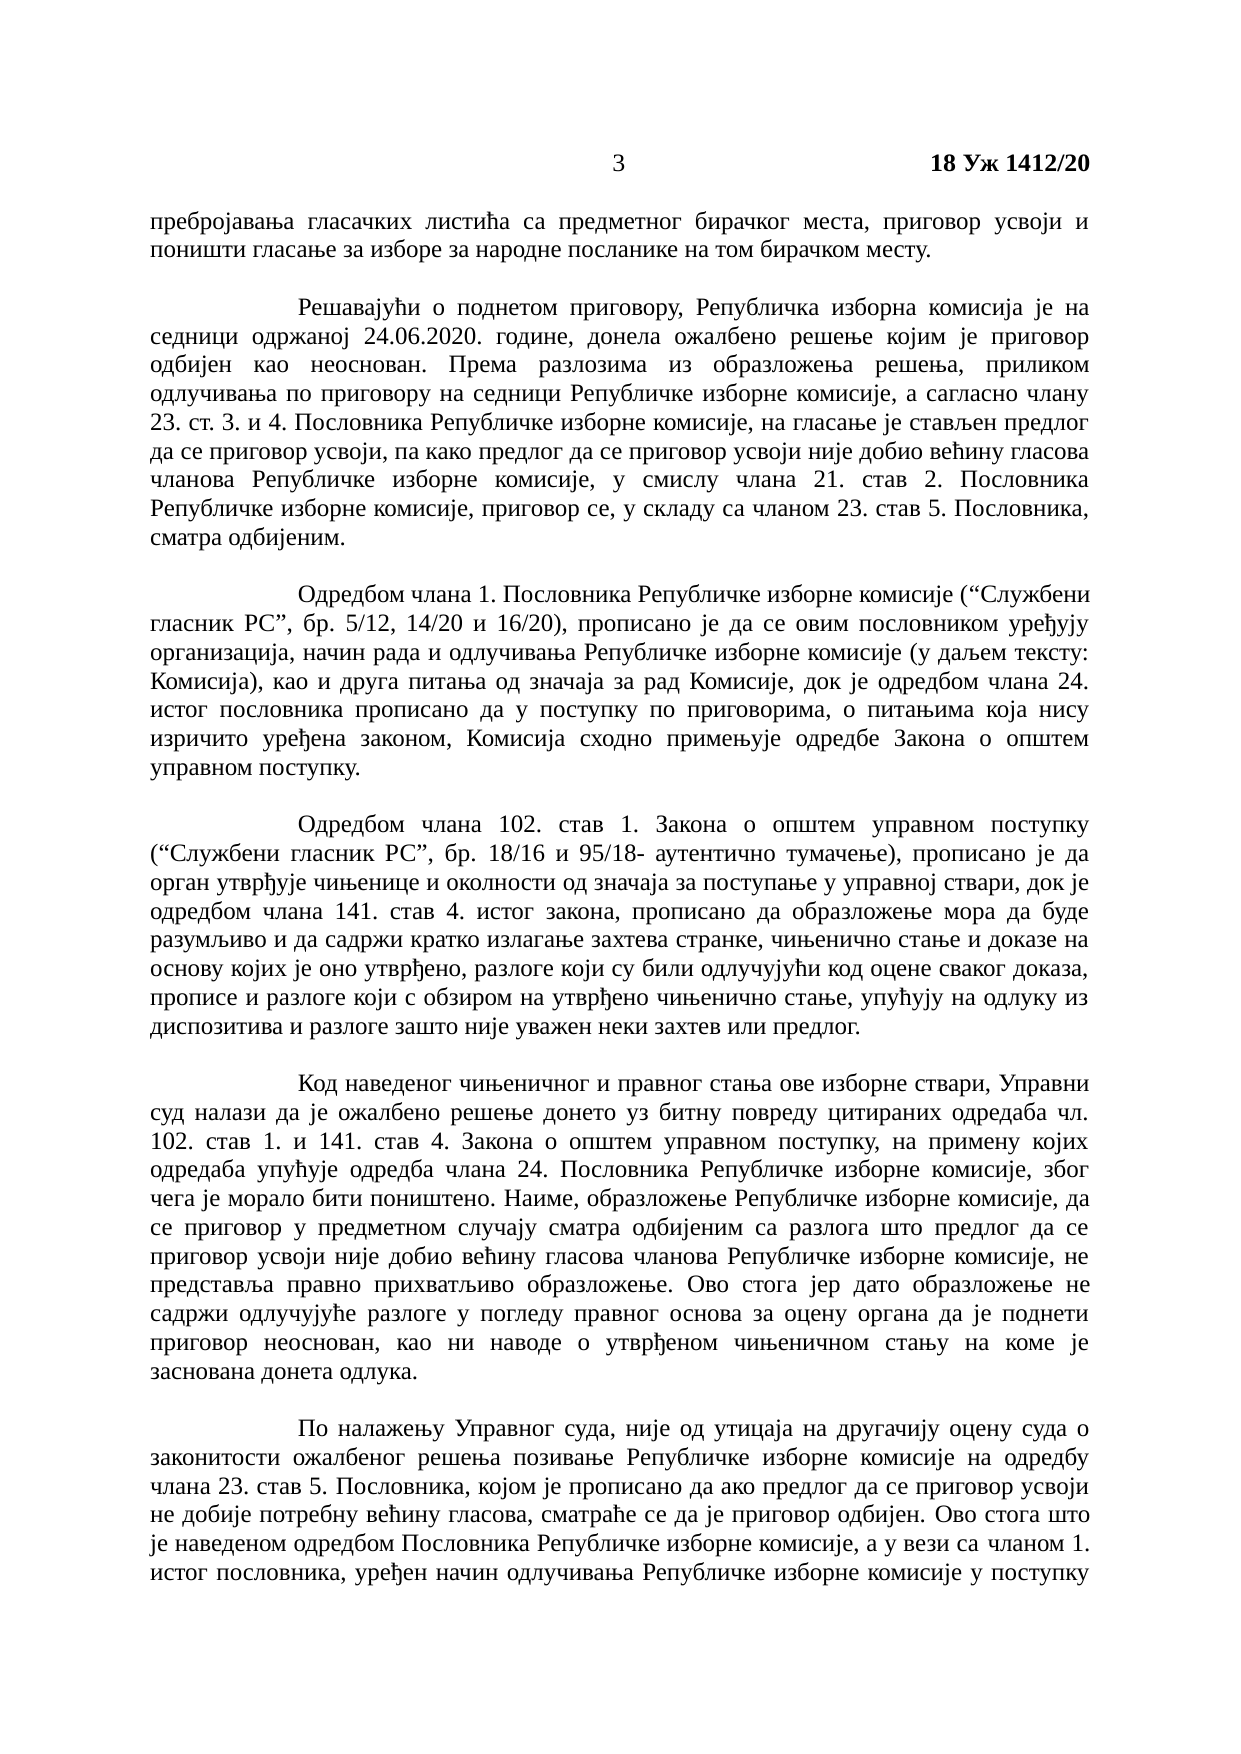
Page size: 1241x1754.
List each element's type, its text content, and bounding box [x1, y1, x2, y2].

text По налажењу Управног суда, није од утицаја на другачију оцену суда о законитости ожалбеног решења позивање Републичке изборне комисије на одредбу члана 23. став 5. Пословника, којом је прописано да ако предлог да се приговор усвоји не добије потребну већину гласова, сматраће се да је приговор одбијен. Ово стога што је наведеном одредбом Пословника Републичке изборне комисије, а у вези са чланом 1. истог пословника, уређен начин одлучивања Републичке изборне комисије у поступку [150, 1413, 1090, 1586]
text Решавајући о поднетом приговору, Републичка изборна комисија је на седници одржаној 24.06.2020. године, донела ожалбено решење којим је приговор одбијен као неоснован. Према разлозима из образложења решења, приликом одлучивања по приговору на седници Републичке изборне комисије, а сагласно члану 23. ст. 3. и 4. Пословника Републичке изборне комисије, на гласање је стављен предлог да се приговор усвоји, па како предлог да се приговор усвоји није добио већину гласова чланова Републичке изборне комисије, у смислу члана 21. став 2. Пословника Републичке изборне комисије, приговор се, у складу са чланом 23. став 5. Пословника, сматра одбијеним. [150, 292, 1090, 551]
text Код наведеног чињеничног и правног стања ове изборне ствари, Управни суд налази да је ожалбено решење донето уз битну повреду цитираних одредаба чл. 102. став 1. и 141. став 4. Закона о општем управном поступку, на примену којих одредаба упућује одредба члана 24. Пословника Републичке изборне комисије, због чега је морало бити поништено. Наиме, образложење Републичке изборне комисије, да се приговор у предметном случају сматра одбијеним са разлога што предлог да се приговор усвоји није добио већину гласова чланова Републичке изборне комисије, не представља правно прихватљиво образложење. Ово стога јер дато образложење не садржи одлучујуће разлоге у погледу правног основа за оцену органа да је поднети приговор неоснован, као ни наводе о утврђеном чињеничном стању на коме је заснована донета одлука. [150, 1068, 1090, 1384]
text пребројавања гласачких листића са предметног бирачког места, приговор усвоји и поништи гласање за изборе за народне посланике на том бирачком месту. [150, 206, 1090, 263]
text Одредбом члана 1. Пословника Републичке изборне комисије (“Службени гласник РС”, бр. 5/12, 14/20 и 16/20), прописано је да се овим пословником уређују организација, начин рада и одлучивања Републичке изборне комисије (у даљем тексту: Комисија), као и друга питања од значаја за рад Комисије, док је одредбом члана 24. истог пословника прописано да у поступку по приговорима, о питањима која нису изричито уређена законом, Комисија сходно примењује одредбе Закона о општем управном поступку. [150, 579, 1090, 781]
text Одредбом члана 102. став 1. Закона о општем управном поступку (“Службени гласник РС”, бр. 18/16 и 95/18- аутентично тумачење), прописано је да орган утврђује чињенице и околности од значаја за поступање у управној ствари, док је одредбом члана 141. став 4. истог закона, прописано да образложење мора да буде разумљиво и да садржи кратко излагање захтева странке, чињенично стање и доказе на основу којих је оно утврђено, разлоге који су били одлучујући код оцене сваког доказа, прописе и разлоге који с обзиром на утврђено чињенично стање, упућују на одлуку из диспозитива и разлоге зашто није уважен неки захтев или предлог. [150, 809, 1090, 1039]
